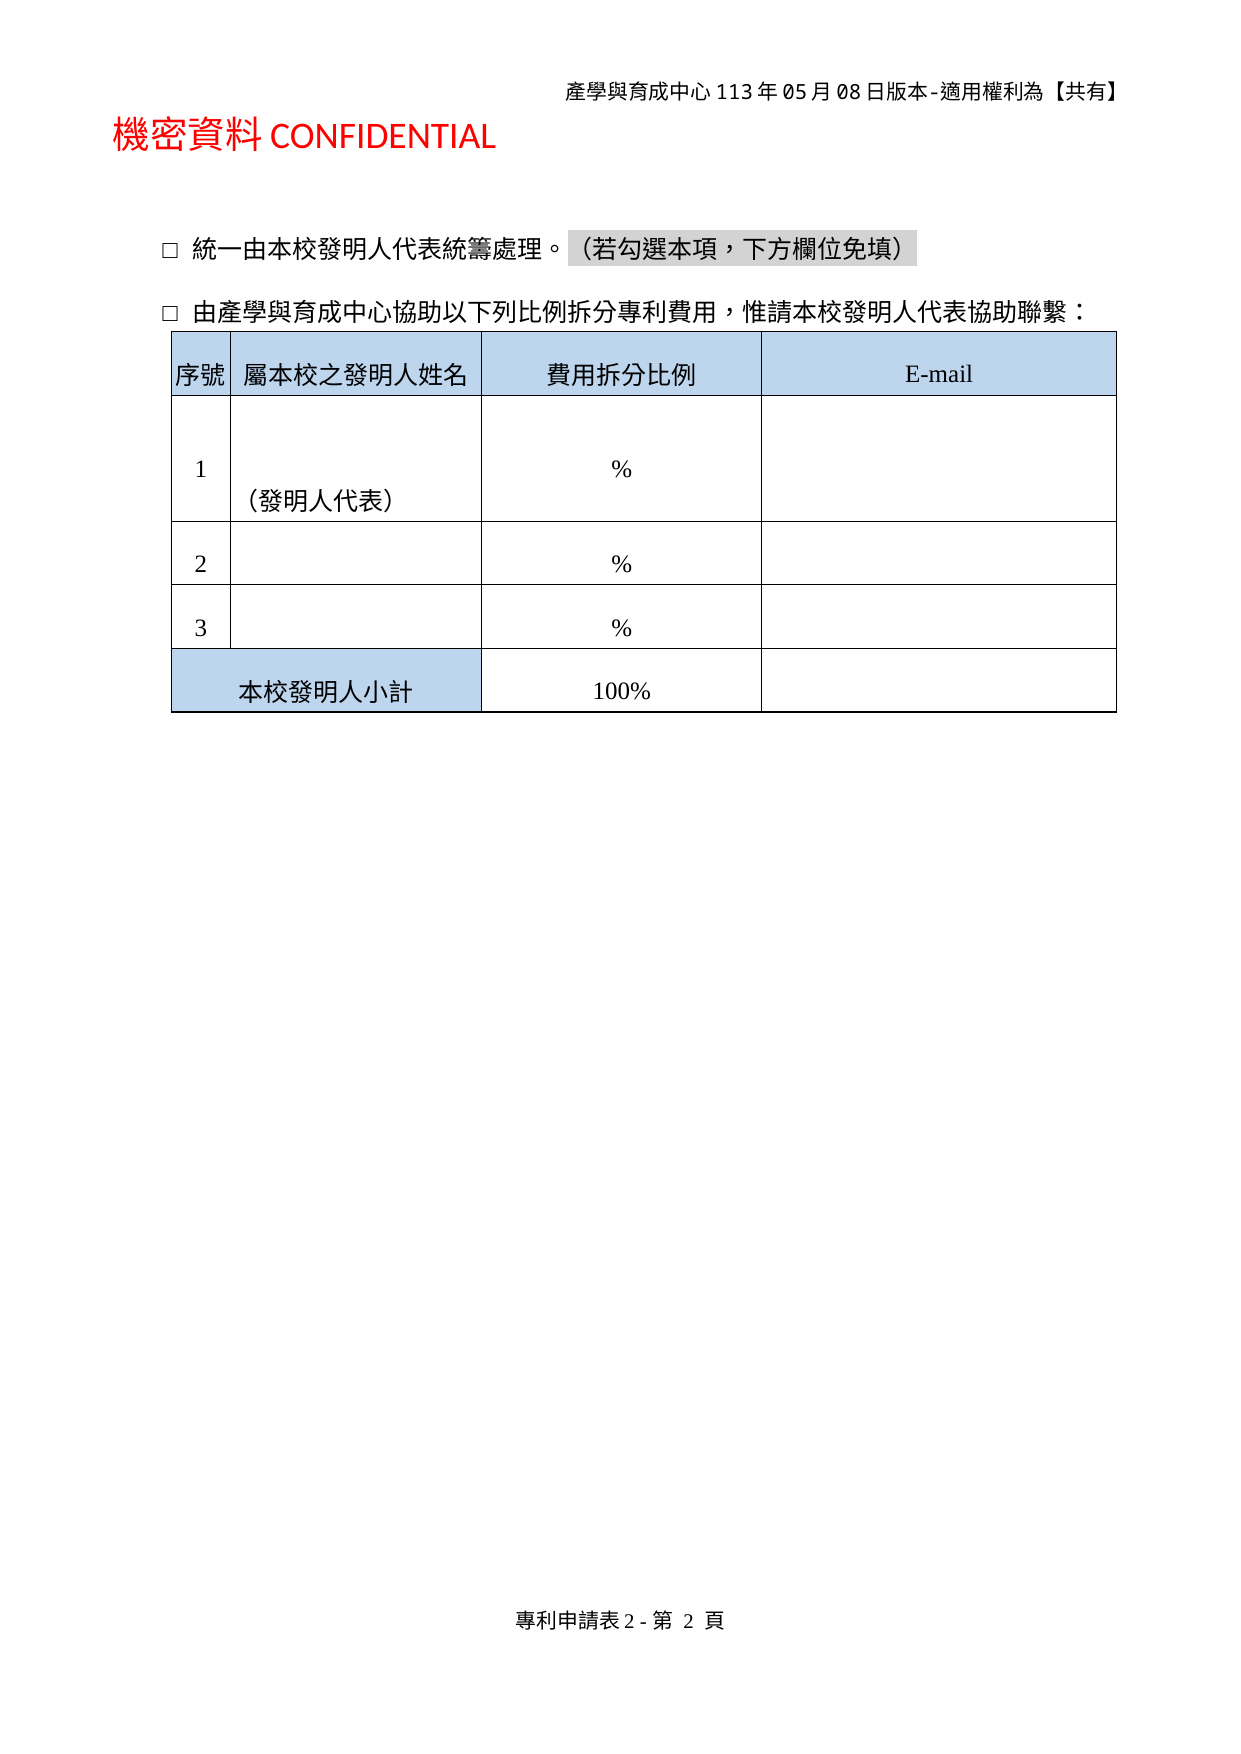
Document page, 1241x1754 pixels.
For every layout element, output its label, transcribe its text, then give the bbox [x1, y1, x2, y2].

table_cell [231, 522, 481, 584]
table_header 序號 [172, 332, 230, 395]
table_cell [762, 649, 1116, 711]
text □ 由產學與育成中心協助以下列比例拆分專利費用，惟請本校發明人代表協助聯繫： [162, 269, 1128, 331]
table_header E-mail [762, 332, 1116, 395]
text □ 統一由本校發明人代表統籌處理。（若勾選本項，下方欄位免填） [162, 206, 1128, 269]
table_cell [762, 585, 1116, 648]
table_cell 1 [172, 396, 230, 521]
table_cell % [482, 585, 761, 648]
table_cell % [482, 396, 761, 521]
table_cell % [482, 522, 761, 584]
table_header 屬本校之發明人姓名 [231, 332, 481, 395]
table_cell [762, 522, 1116, 584]
table_header 費用拆分比例 [482, 332, 761, 395]
table_cell 本校發明人小計 [172, 649, 481, 711]
table_cell 3 [172, 585, 230, 648]
table_cell （發明人代表） [231, 396, 481, 521]
table_cell 2 [172, 522, 230, 584]
table_cell [762, 396, 1116, 521]
table_cell [231, 585, 481, 648]
table_cell 100% [482, 649, 761, 711]
